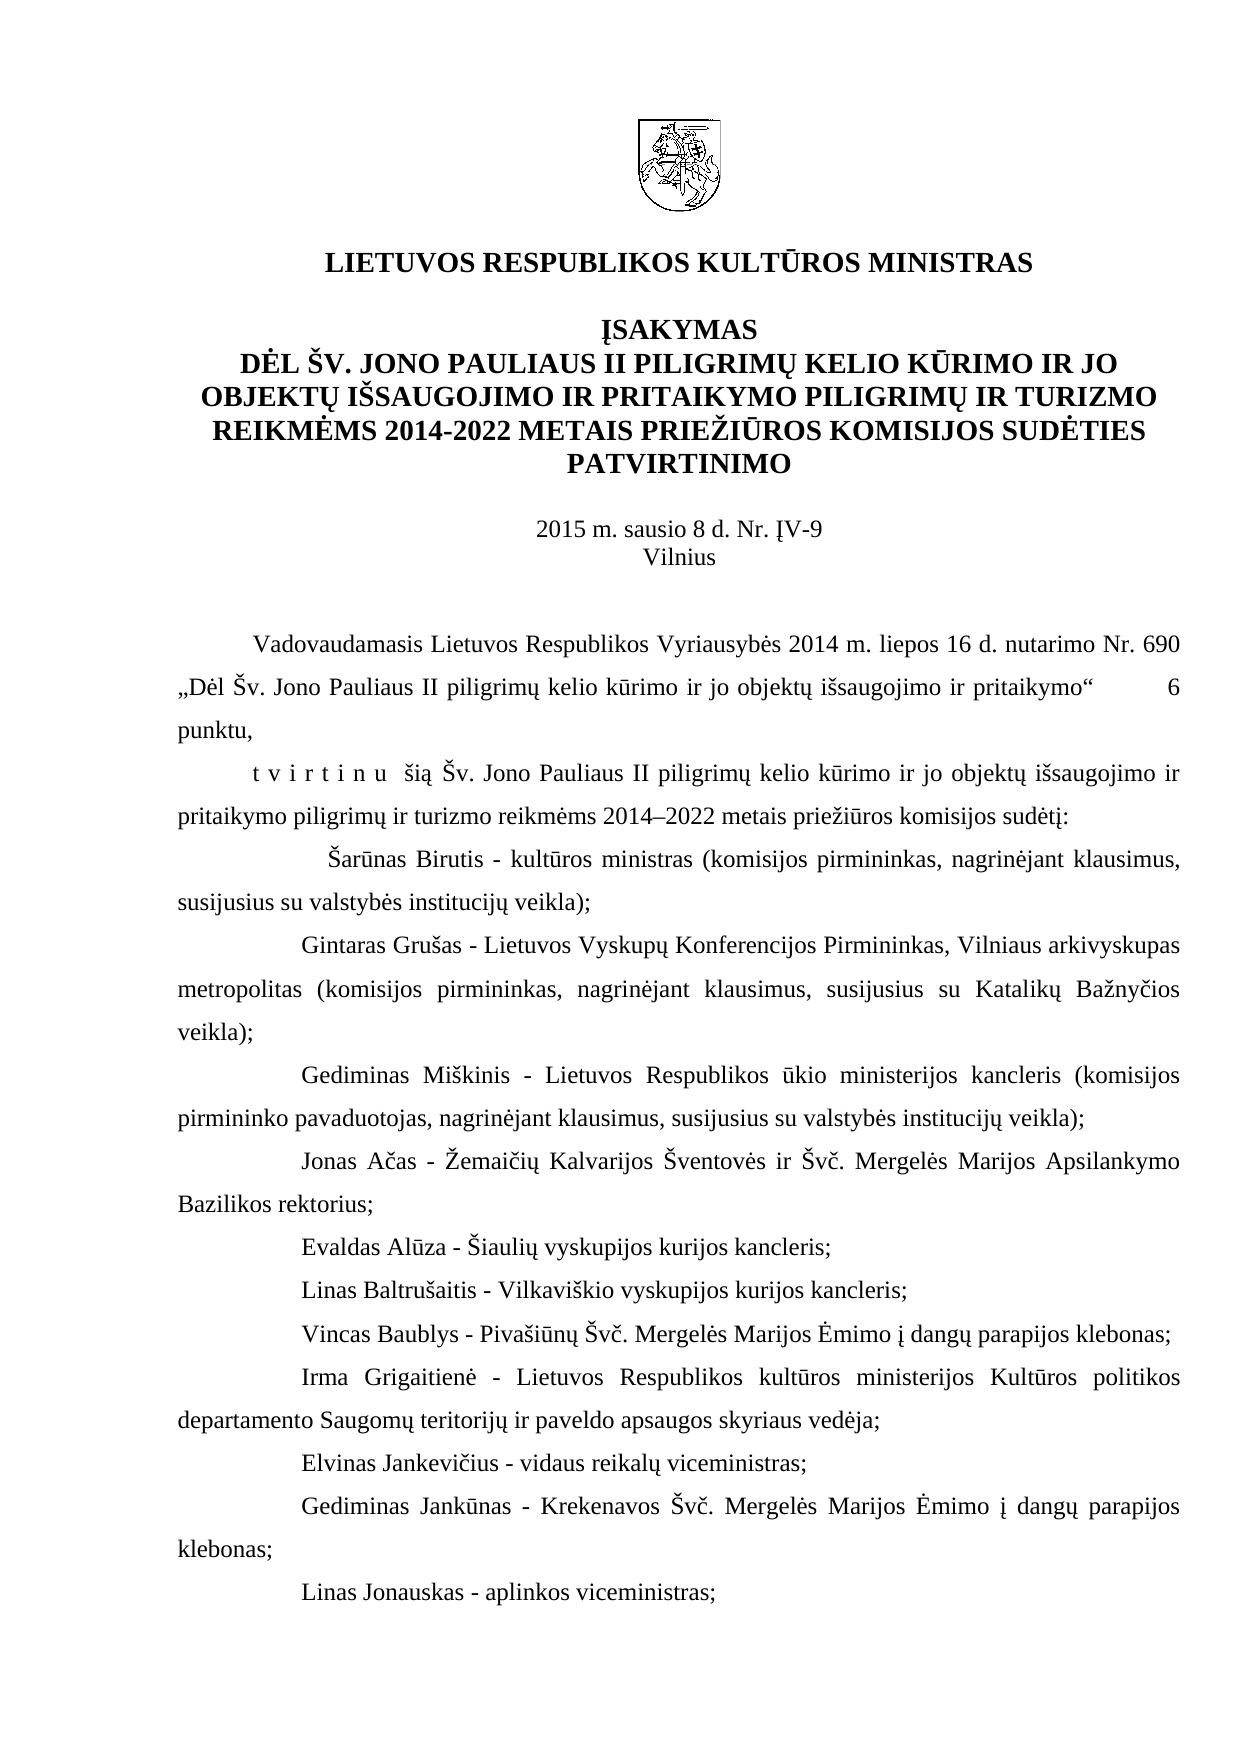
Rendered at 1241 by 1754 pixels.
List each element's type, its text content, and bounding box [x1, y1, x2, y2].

text LIETUVOS RESPUBLIKOS KULTŪROS MINISTRAS [177, 245, 1181, 279]
text Gintaras Grušas - Lietuvos Vyskupų Konferencijos Pirmininkas, Vilniaus arkivyskupas metropolitas (komisijos pirmininkas, nagrinėjant klausimus, susijusius su Katalikų Bažnyčios veikla); [177, 931, 1181, 1046]
text Vincas Baublys - Pivašiūnų Švč. Mergelės Marijos Ėmimo į dangų parapijos klebonas; [177, 1319, 1181, 1347]
text Šarūnas Birutis - kultūros ministras (komisijos pirmininkas, nagrinėjant klausimus, susijusius su valstybės institucijų veikla); [177, 844, 1181, 916]
text Gediminas Jankūnas - Krekenavos Švč. Mergelės Marijos Ėmimo į dangų parapijos klebonas; [177, 1491, 1181, 1563]
text Vilnius [177, 542, 1181, 571]
text DĖL šv. jono pauliaus ii piligrimų kelio kūrimo ir jo objektų išsaugojimo ir pritaikymo piligrimų ir turizmo reikmėms 2014-2022 metais priežiūros komisijos sudĖTIES patvirtinimo [177, 346, 1181, 480]
text 2015 m. sausio 8 d. Nr. ĮV-9 [177, 514, 1181, 542]
text ĮSAKYMAS [177, 312, 1181, 346]
text Evaldas Alūza - Šiaulių vyskupijos kurijos kancleris; [177, 1232, 1181, 1261]
text Irma Grigaitienė - Lietuvos Respublikos kultūros ministerijos Kultūros politikos departamento Saugomų teritorijų ir paveldo apsaugos skyriaus vedėja; [177, 1362, 1181, 1434]
text t v i r t i n u šią Šv. Jono Pauliaus II piligrimų kelio kūrimo ir jo objektų išsaugojimo ir pritaikymo piligrimų ir turizmo reikmėms 2014–2022 metais priežiūros komisijos sudėtį: [177, 758, 1181, 830]
text Jonas Ačas - Žemaičių Kalvarijos Šventovės ir Švč. Mergelės Marijos Apsilankymo Bazilikos rektorius; [177, 1146, 1181, 1218]
text Gediminas Miškinis - Lietuvos Respublikos ūkio ministerijos kancleris (komisijos pirmininko pavaduotojas, nagrinėjant klausimus, susijusius su valstybės institucijų veikla); [177, 1060, 1181, 1132]
text Vadovaudamasis Lietuvos Respublikos Vyriausybės 2014 m. liepos 16 d. nutarimo Nr. 690 „Dėl Šv. Jono Pauliaus II piligrimų kelio kūrimo ir jo objektų išsaugojimo ir pritaikymo“ 6 punktu, [177, 629, 1181, 744]
text Elvinas Jankevičius - vidaus reikalų viceministras; [177, 1448, 1181, 1477]
text Linas Jonauskas - aplinkos viceministras; [177, 1577, 1181, 1606]
text Linas Baltrušaitis - Vilkaviškio vyskupijos kurijos kancleris; [177, 1276, 1181, 1304]
